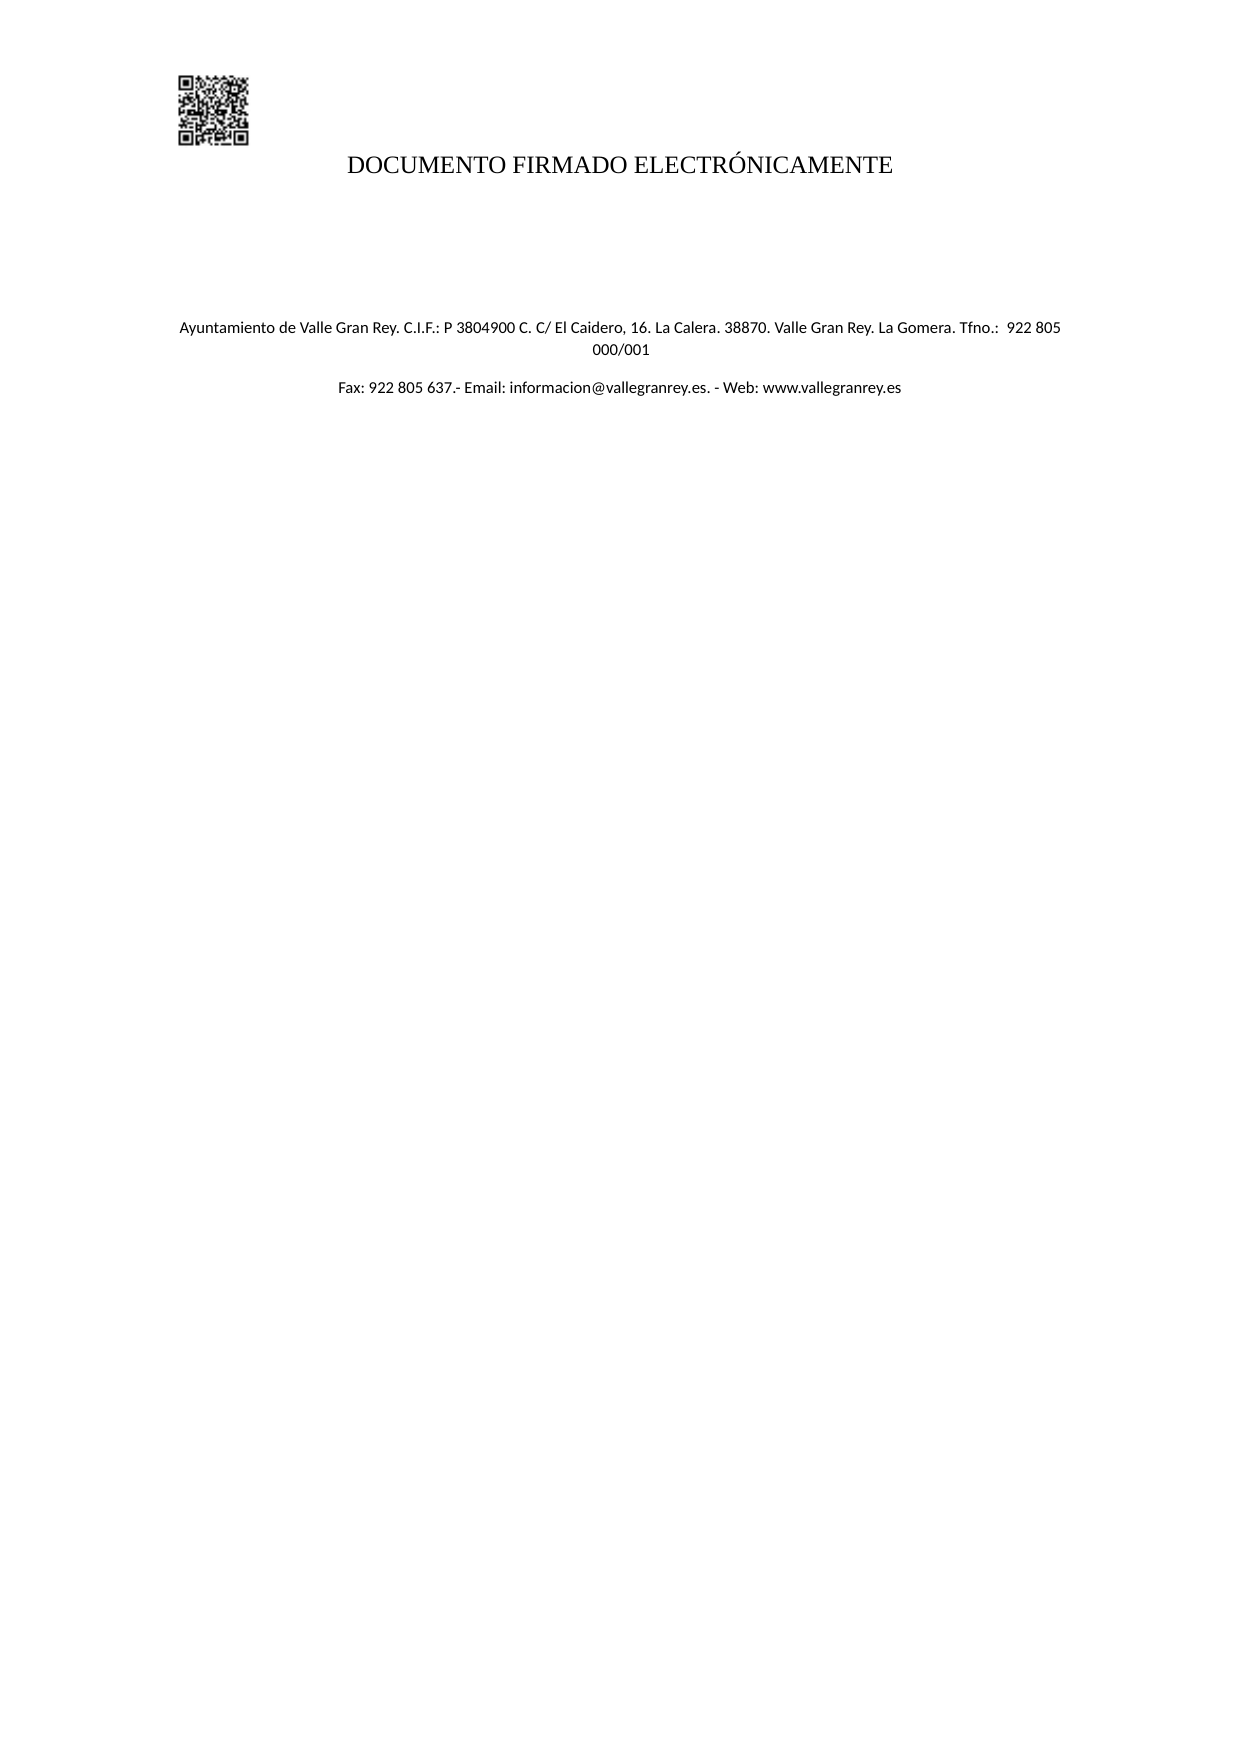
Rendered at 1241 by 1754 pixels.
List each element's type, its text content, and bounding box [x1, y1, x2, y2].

text Fax: 922 805 637.- Email: informacion@vallegranrey.es. - Web: www.vallegranrey.es [177, 378, 1062, 398]
text Ayuntamiento de Valle Gran Rey. C.I.F.: P 3804900 C. C/ El Caidero, 16. La Calera. 38870. Valle Gran Rey. La Gomera. Tfno.: 922 805 000/001 [177, 318, 1063, 359]
subtitle DOCUMENTO FIRMADO ELECTRÓNICAMENTE [177, 150, 1063, 179]
